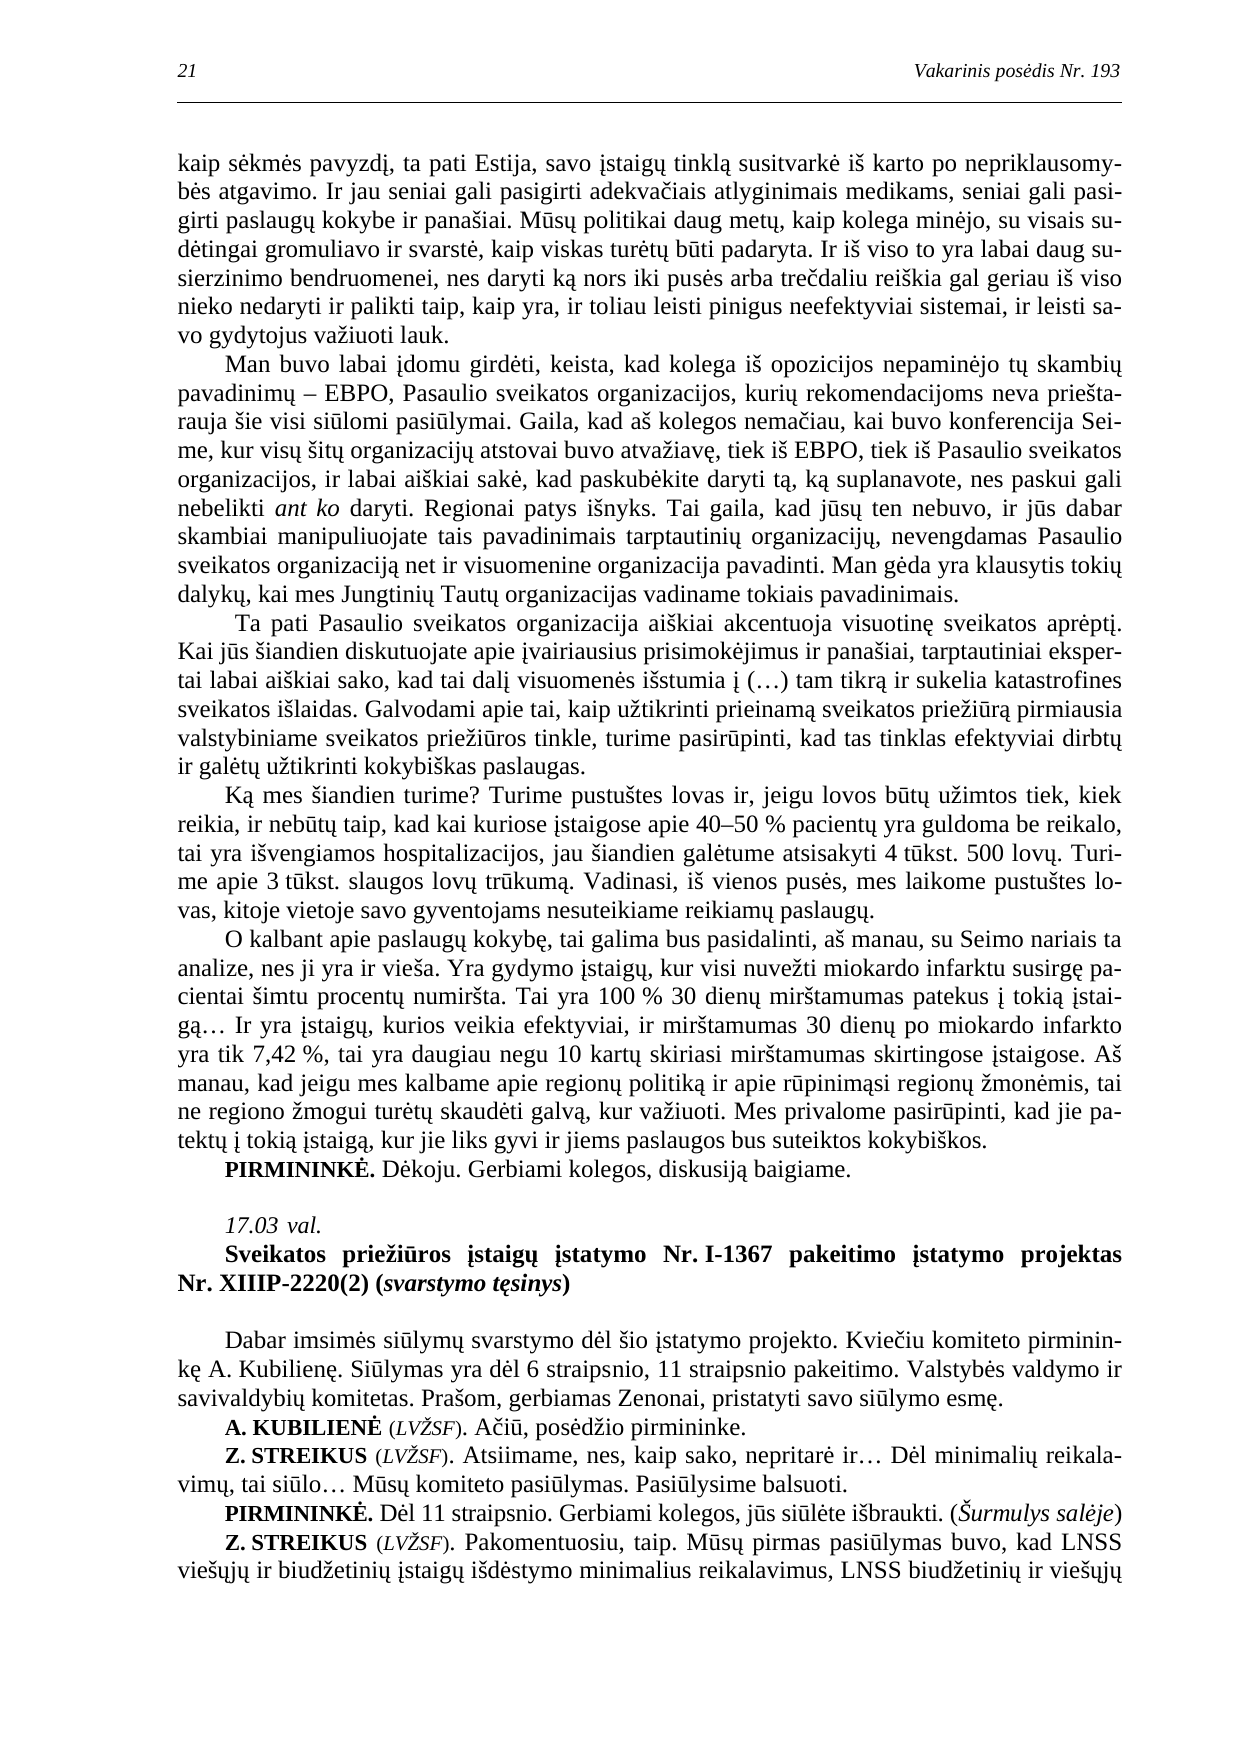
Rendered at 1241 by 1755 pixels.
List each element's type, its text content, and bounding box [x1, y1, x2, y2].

text Z. STREIKUS (LVŽSF). At­si­i­ma­me, nes, kaip sa­ko, ne­pri­ta­rė ir… Dėl mi­ni­ma­lių rei­ka­la­vi­mų, tai siū­lo… Mū­sų ko­mi­te­to pa­siū­ly­mas. Pa­siū­ly­si­me bal­suo­ti. [177, 1440, 1122, 1498]
text Ta pa­ti Pa­sau­lio svei­ka­tos or­ga­ni­za­ci­ja aiš­kiai ak­cen­tuo­ja vi­suo­ti­nę svei­ka­tos ap­rėp­tį. Kai jūs šian­dien dis­ku­tuo­ja­te apie įvai­riau­sius pri­si­mo­kė­ji­mus ir pa­na­šiai, tarp­tau­ti­niai eks­per­tai la­bai aiš­kiai sa­ko, kad tai da­lį vi­suo­me­nės iš­stu­mia į (…) tam tik­rą ir su­ke­lia ka­tast­ro­fi­nes svei­ka­tos iš­lai­das. Gal­vo­da­mi apie tai, kaip už­tik­rin­ti pri­ei­na­mą svei­ka­tos prie­žiū­rą pir­miau­sia vals­ty­bi­nia­me svei­ka­tos prie­žiū­ros tin­kle, tu­ri­me pa­si­rū­pin­ti, kad tas tin­klas efek­ty­viai dirb­tų ir ga­lė­tų už­tik­rin­ti ko­ky­biš­kas pa­slau­gas. [177, 608, 1122, 780]
text PIRMININKĖ. Dėl 11 straips­nio. Ger­bia­mi ko­le­gos, jūs siū­lė­te iš­brauk­ti. (Šur­mu­lys sa­lė­je) [177, 1498, 1122, 1527]
text kaip sėk­mės pa­vyz­dį, ta pa­ti Es­ti­ja, sa­vo įstai­gų tin­klą su­si­tvar­kė iš kar­to po ne­pri­klau­so­my­bės at­ga­vi­mo. Ir jau se­niai ga­li pa­si­gir­ti adek­va­čiais at­ly­gi­ni­mais me­di­kams, se­niai ga­li pa­si­gir­ti pa­slau­gų ko­ky­be ir pa­na­šiai. Mū­sų po­li­ti­kai daug me­tų, kaip ko­le­ga mi­nė­jo, su vi­sais su­dė­tin­gai gro­mu­lia­vo ir svars­tė, kaip vis­kas tu­rė­tų bū­ti pa­da­ry­ta. Ir iš vi­so to yra la­bai daug su­sier­zi­ni­mo ben­druo­me­nei, nes da­ry­ti ką nors iki pu­sės ar­ba treč­da­liu reiš­kia gal ge­riau iš vi­so nie­ko ne­da­ry­ti ir pa­lik­ti taip, kaip yra, ir to­liau leis­ti pi­ni­gus ne­efek­ty­viai sis­te­mai, ir leis­ti sa­vo gy­dy­to­jus va­žiuo­ti lauk. [177, 148, 1122, 349]
text Ką mes šian­dien tu­ri­me? Tu­ri­me pus­tuš­tes lo­vas ir, jei­gu lo­vos bū­tų už­im­tos tiek, kiek rei­kia, ir ne­bū­tų taip, kad kai ku­rio­se įstai­go­se apie 40–50 % pa­cien­tų yra gul­do­ma be rei­ka­lo, tai yra iš­ven­gia­mos hos­pi­ta­li­za­ci­jos, jau šian­dien ga­lė­tu­me at­si­sa­ky­ti 4 tūkst. 500 lo­vų. Tu­ri­me apie 3 tūkst. slau­gos lo­vų trū­ku­mą. Va­di­na­si, iš vie­nos pu­sės, mes lai­ko­me pus­tuš­tes lo­vas, ki­to­je vie­to­je sa­vo gy­ven­to­jams ne­su­tei­kia­me rei­kia­mų pa­slau­gų. [177, 780, 1122, 924]
text PIRMININKĖ. Dė­ko­ju. Ger­bia­mi ko­le­gos, dis­ku­si­ją bai­gia­me. [177, 1154, 1122, 1183]
text Z. STREIKUS (LVŽSF). Pa­ko­men­tuo­siu, taip. Mū­sų pir­mas pa­siū­ly­mas bu­vo, kad LNSS vie­šų­jų ir biu­dže­ti­nių įstai­gų iš­dės­ty­mo mi­ni­ma­lius rei­ka­la­vi­mus, LNSS biu­dže­ti­nių ir vie­šų­jų [177, 1527, 1122, 1584]
text Da­bar im­si­mės siū­ly­mų svars­ty­mo dėl šio įsta­ty­mo pro­jek­to. Kvie­čiu ko­mi­te­to pir­mi­nin­kę A. Ku­bi­lie­nę. Siū­ly­mas yra dėl 6 straips­nio, 11 straips­nio pa­kei­ti­mo. Vals­ty­bės val­dy­mo ir sa­vi­val­dy­bių ko­mi­te­tas. Pra­šom, ger­bia­mas Ze­no­nai, pri­sta­ty­­ti sa­vo siū­ly­mo es­mę. [177, 1325, 1122, 1412]
text O kal­bant apie pa­slau­gų ko­ky­bę, tai ga­li­ma bus pa­si­da­lin­ti, aš ma­nau, su Sei­mo na­riais ta ana­li­ze, nes ji yra ir vie­ša. Yra gy­dy­mo įstai­gų, kur vi­si nu­vež­ti mio­kar­do in­fark­tu su­sir­gę pa­cien­tai šim­tu pro­cen­tų nu­mirš­ta. Tai yra 100 % 30 die­nų mirš­ta­mu­mas pa­te­kus į to­kią įstai­gą… Ir yra įstai­gų, ku­rios vei­kia efek­ty­viai, ir mirš­ta­mu­mas 30 die­nų po mio­kar­do in­fark­to yra tik 7,42 %, tai yra dau­giau ne­gu 10 kar­tų ski­ria­si mirš­ta­mu­mas skir­tin­go­se įstai­go­se. Aš ma­nau, kad jei­gu mes kal­ba­me apie re­gio­nų po­li­ti­ką ir apie rū­pi­ni­mą­si re­gio­nų žmo­nė­mis, tai ne re­gio­no žmo­gui tu­rė­tų skau­dė­ti gal­vą, kur va­žiuo­ti. Mes pri­va­lo­me pa­si­rū­pin­ti, kad jie pa­tek­tų į to­kią įstai­gą, kur jie liks gy­vi ir jiems pa­slau­gos bus su­teik­tos ko­ky­biš­kos. [177, 924, 1122, 1154]
text A. KUBILIENĖ (LVŽSF). Ačiū, po­sė­džio pir­mi­nin­ke. [177, 1412, 1122, 1440]
text 17.03 val. [224, 1211, 1122, 1239]
text Man bu­vo la­bai įdo­mu gir­dė­ti, keis­ta, kad ko­le­ga iš opo­zi­ci­jos ne­pa­mi­nė­jo tų skam­bių pa­va­di­ni­mų – EBPO, Pa­sau­lio svei­ka­tos or­ga­ni­za­ci­jos, ku­rių re­ko­men­da­ci­joms ne­va prieš­ta­rau­ja šie vi­si siū­lo­mi pa­siū­ly­mai. Gai­la, kad aš ko­le­gos ne­ma­čiau, kai bu­vo kon­fe­ren­ci­ja Sei­me, kur vi­sų ši­tų or­ga­ni­za­ci­jų at­sto­vai bu­vo at­va­žia­vę, tiek iš EBPO, tiek iš Pa­sau­lio svei­ka­tos or­ga­ni­za­ci­jos, ir la­bai aiš­kiai sa­kė, kad pas­ku­bė­ki­te da­ry­ti tą, ką su­pla­na­vo­te, nes pas­kui ga­li ne­be­lik­ti ant ko da­ry­ti. Re­gio­nai pa­tys iš­nyks. Tai gai­la, kad jū­sų ten ne­bu­vo, ir jūs da­bar skam­biai ma­ni­pu­liuo­ja­te tais pa­va­di­ni­mais tarp­tau­ti­nių or­ga­ni­za­ci­jų, ne­veng­da­mas Pa­sau­lio svei­ka­tos or­ga­ni­za­ci­ją net ir vi­suo­me­ni­ne or­ga­ni­za­ci­ja pa­va­din­ti. Man gė­da yra klau­sy­tis to­kių da­ly­kų, kai mes Jung­ti­nių Tau­tų or­ga­ni­za­ci­jas va­di­na­me to­kiais pa­va­di­ni­mais. [177, 349, 1122, 608]
text Svei­ka­tos prie­žiū­ros įstai­gų įsta­ty­mo Nr. I-1367 pa­kei­ti­mo įsta­ty­mo pro­jek­tas Nr. XIIIP-2220(2) (svars­ty­mo tę­si­nys) [177, 1239, 1122, 1297]
